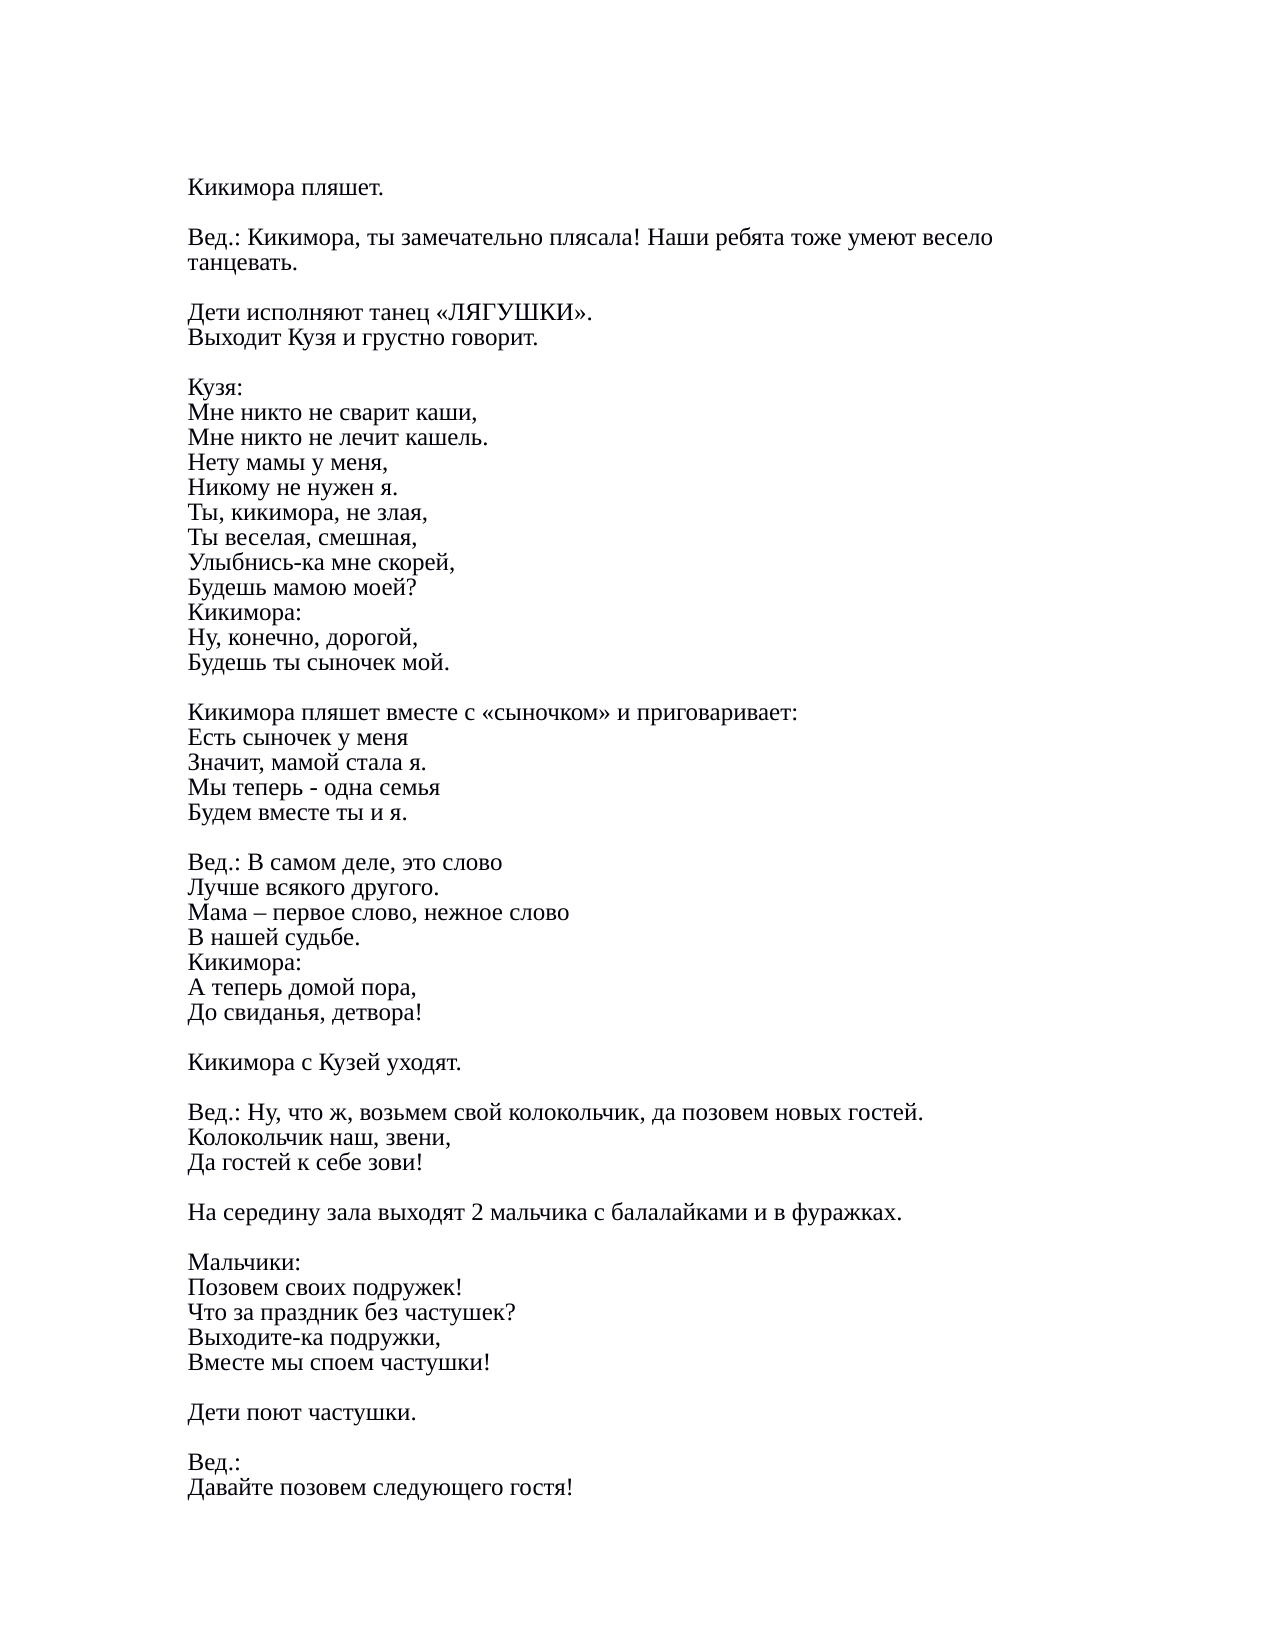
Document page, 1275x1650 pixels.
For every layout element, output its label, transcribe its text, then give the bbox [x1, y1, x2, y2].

text Да гостей к себе зови! [187, 1150, 1087, 1175]
text На середину зала выходят 2 мальчика с балалайками и в фуражках. [187, 1200, 1087, 1225]
text Мы теперь - одна семья [187, 775, 1087, 800]
text Нету мамы у меня, [187, 450, 1087, 475]
text Мне никто не сварит каши, [187, 400, 1087, 425]
text Вед.: Кикимора, ты замечательно плясала! Наши ребята тоже умеют весело танцевать. [187, 225, 1087, 275]
text Кикимора с Кузей уходят. [187, 1050, 1087, 1075]
text Мальчики: [187, 1250, 1087, 1275]
text Вед.: В самом деле, это слово [187, 850, 1087, 875]
text Позовем своих подружек! [187, 1275, 1087, 1300]
text Кузя: [187, 375, 1087, 400]
text Кикимора: [187, 600, 1087, 625]
text Лучше всякого другого. [187, 875, 1087, 900]
text Выходит Кузя и грустно говорит. [187, 325, 1087, 350]
text Кикимора пляшет вместе с «сыночком» и приговаривает: [187, 700, 1087, 725]
text Мама – первое слово, нежное слово [187, 900, 1087, 925]
text Вед.: Ну, что ж, возьмем свой колокольчик, да позовем новых гостей. [187, 1100, 1087, 1125]
text А теперь домой пора, [187, 975, 1087, 1000]
text Ты веселая, смешная, [187, 525, 1087, 550]
text Будешь мамою моей? [187, 575, 1087, 600]
text Улыбнись-ка мне скорей, [187, 550, 1087, 575]
text Дети поют частушки. [187, 1400, 1087, 1425]
text Будешь ты сыночек мой. [187, 650, 1087, 675]
text Ты, кикимора, не злая, [187, 500, 1087, 525]
text Ну, конечно, дорогой, [187, 625, 1087, 650]
text Кикимора: [187, 950, 1087, 975]
text Есть сыночек у меня [187, 725, 1087, 750]
text Вместе мы споем частушки! [187, 1350, 1087, 1375]
text Вед.: [187, 1450, 1087, 1475]
text Мне никто не лечит кашель. [187, 425, 1087, 450]
text До свиданья, детвора! [187, 1000, 1087, 1025]
text Выходите-ка подружки, [187, 1325, 1087, 1350]
text Кикимора пляшет. [187, 175, 1087, 200]
text Давайте позовем следующего гостя! [187, 1475, 1087, 1500]
text Колокольчик наш, звени, [187, 1125, 1087, 1150]
text Никому не нужен я. [187, 475, 1087, 500]
text Значит, мамой стала я. [187, 750, 1087, 775]
text Дети исполняют танец «ЛЯГУШКИ». [187, 300, 1087, 325]
text В нашей судьбе. [187, 925, 1087, 950]
text Будем вместе ты и я. [187, 800, 1087, 825]
text Что за праздник без частушек? [187, 1300, 1087, 1325]
